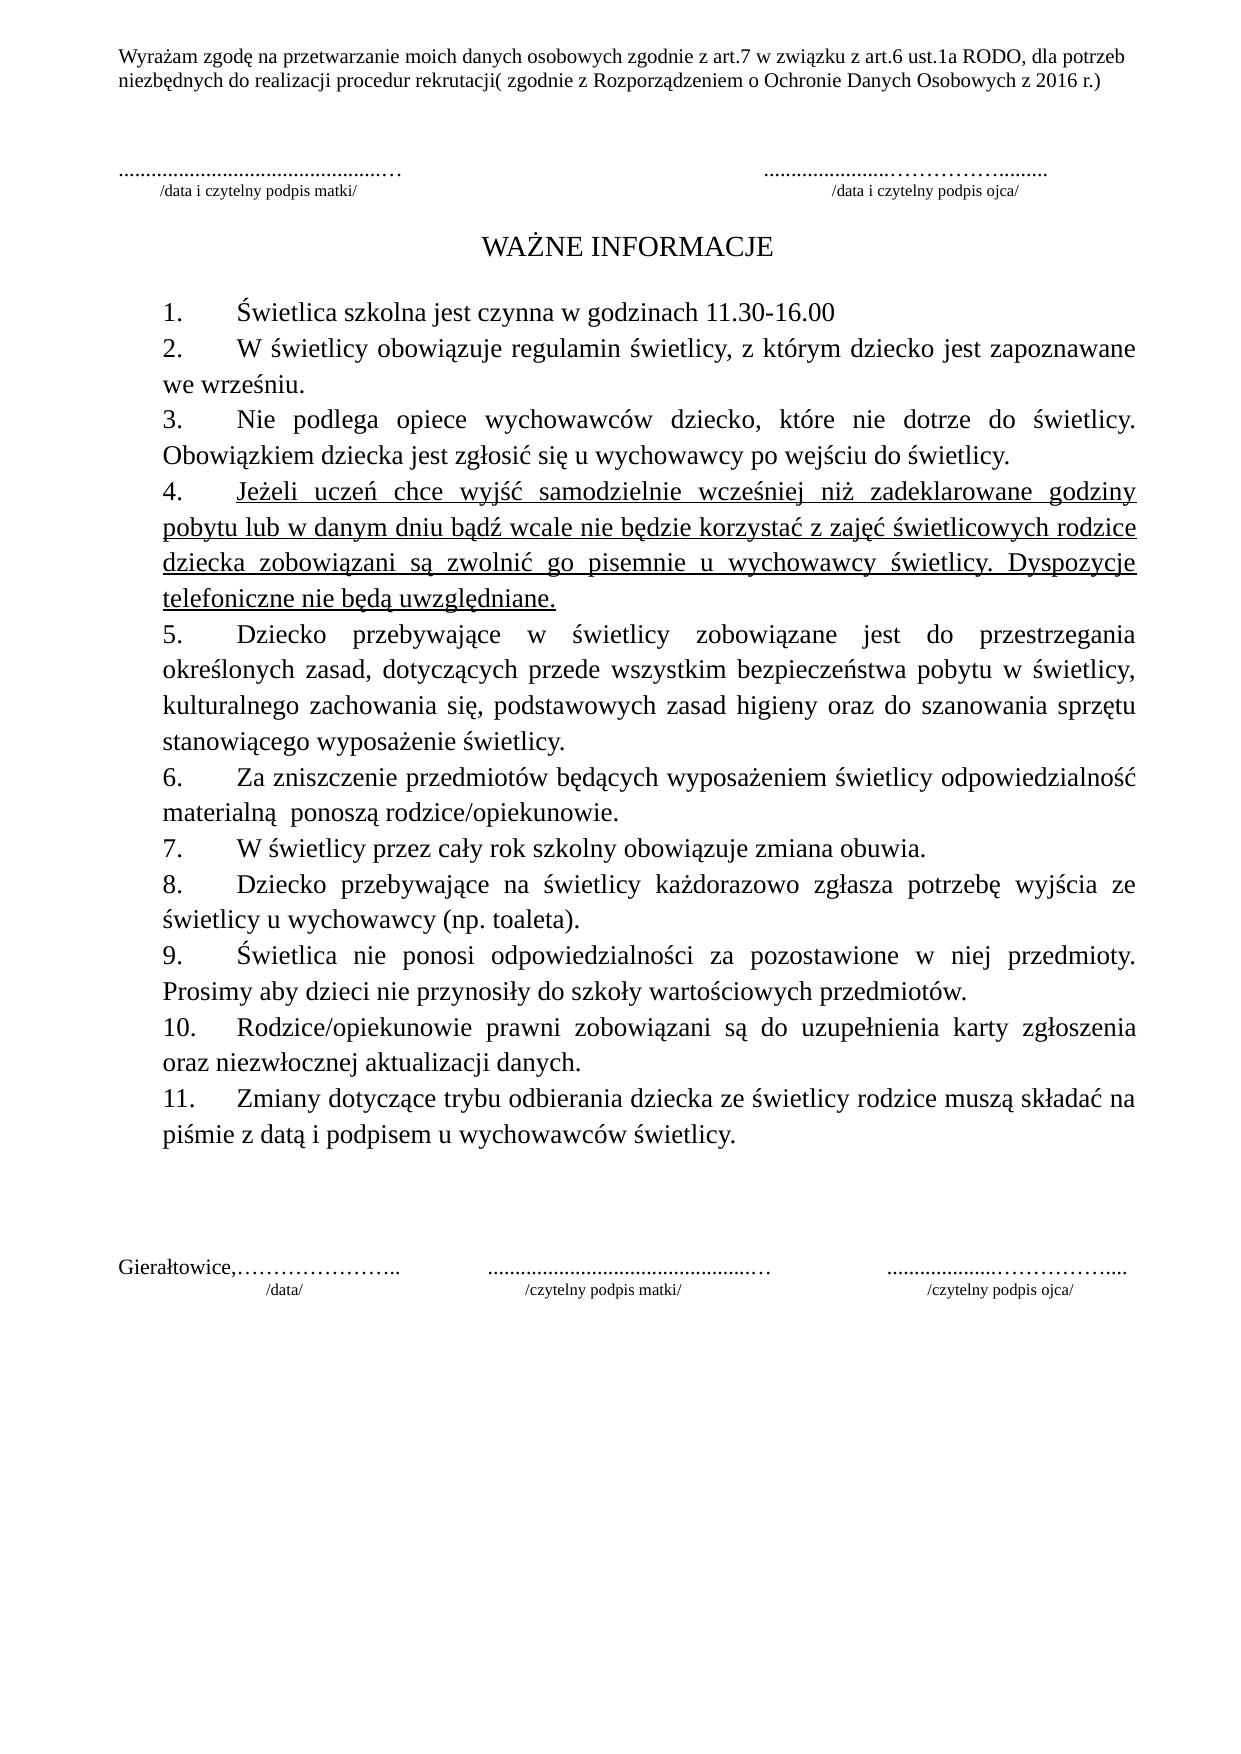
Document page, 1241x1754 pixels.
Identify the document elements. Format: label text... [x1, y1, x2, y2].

list W świetlicy obowiązuje regulamin świetlicy, z którym dziecko jest zapoznawane we wrześniu. [162, 332, 1137, 399]
list Dziecko przebywające na świetlicy każdorazowo zgłasza potrzebę wyjścia ze świetlicy u wychowawcy (np. toaleta). [162, 868, 1137, 935]
text /data/ /czytelny podpis matki/ /czytelny podpis ojca/ [118, 1279, 1137, 1299]
list telefoniczne nie będą uwzględniane. [162, 574, 1137, 613]
list dziecka zobowiązani są zwolnić go pisemnie u wychowawcy świetlicy. Dyspozycje [162, 539, 1137, 573]
list W świetlicy przez cały rok szkolny obowiązuje zmiana obuwia. [162, 832, 1137, 863]
list Za zniszczenie przedmiotów będących wyposażeniem świetlicy odpowiedzialność materialną ponoszą rodzice/opiekunowie. [162, 761, 1137, 828]
list Zmiany dotyczące trybu odbierania dziecka ze świetlicy rodzice muszą składać na piśmie z datą i podpisem u wychowawców świetlicy. [162, 1082, 1137, 1149]
list Nie podlega opiece wychowawców dziecko, które nie dotrze do świetlicy. Obowiązkiem dziecka jest zgłosić się u wychowawcy po wejściu do świetlicy. [162, 403, 1137, 470]
text Wyrażam zgodę na przetwarzanie moich danych osobowych zgodnie z art.7 w związku z art.6 ust.1a RODO, dla potrzeb niezbędnych do realizacji procedur rekrutacji( zgodnie z Rozporządzeniem o Ochronie Danych Osobowych z 2016 r.) [118, 44, 1137, 92]
list Rodzice/opiekunowie prawni zobowiązani są do uzupełnienia karty zgłoszenia oraz niezwłocznej aktualizacji danych. [162, 1011, 1137, 1078]
list Świetlica szkolna jest czynna w godzinach 11.30-16.00 [162, 296, 1137, 327]
text WAŻNE INFORMACJE [118, 229, 1137, 263]
text /data i czytelny podpis matki/ /data i czytelny podpis ojca/ [118, 181, 1137, 200]
list Dziecko przebywające w świetlicy zobowiązane jest do przestrzegania określonych zasad, dotyczących przede wszystkim bezpieczeństwa pobytu w świetlicy, kulturalnego zachowania się, podstawowych zasad higieny oraz do szanowania sprzętu stanowiącego wyposażenie świetlicy. [162, 618, 1137, 756]
text ................................................… .......................……………......... [118, 156, 1137, 181]
list Jeżeli uczeń chce wyjść samodzielnie wcześniej niż zadeklarowane godziny pobytu lub w danym dniu bądź wcale nie będzie korzystać z zajęć świetlicowych rodzice [162, 475, 1137, 538]
text Gierałtowice,………………….. ................................................… ....................…………….... [118, 1254, 1137, 1279]
list Świetlica nie ponosi odpowiedzialności za pozostawione w niej przedmioty. Prosimy aby dzieci nie przynosiły do szkoły wartościowych przedmiotów. [162, 939, 1137, 1006]
